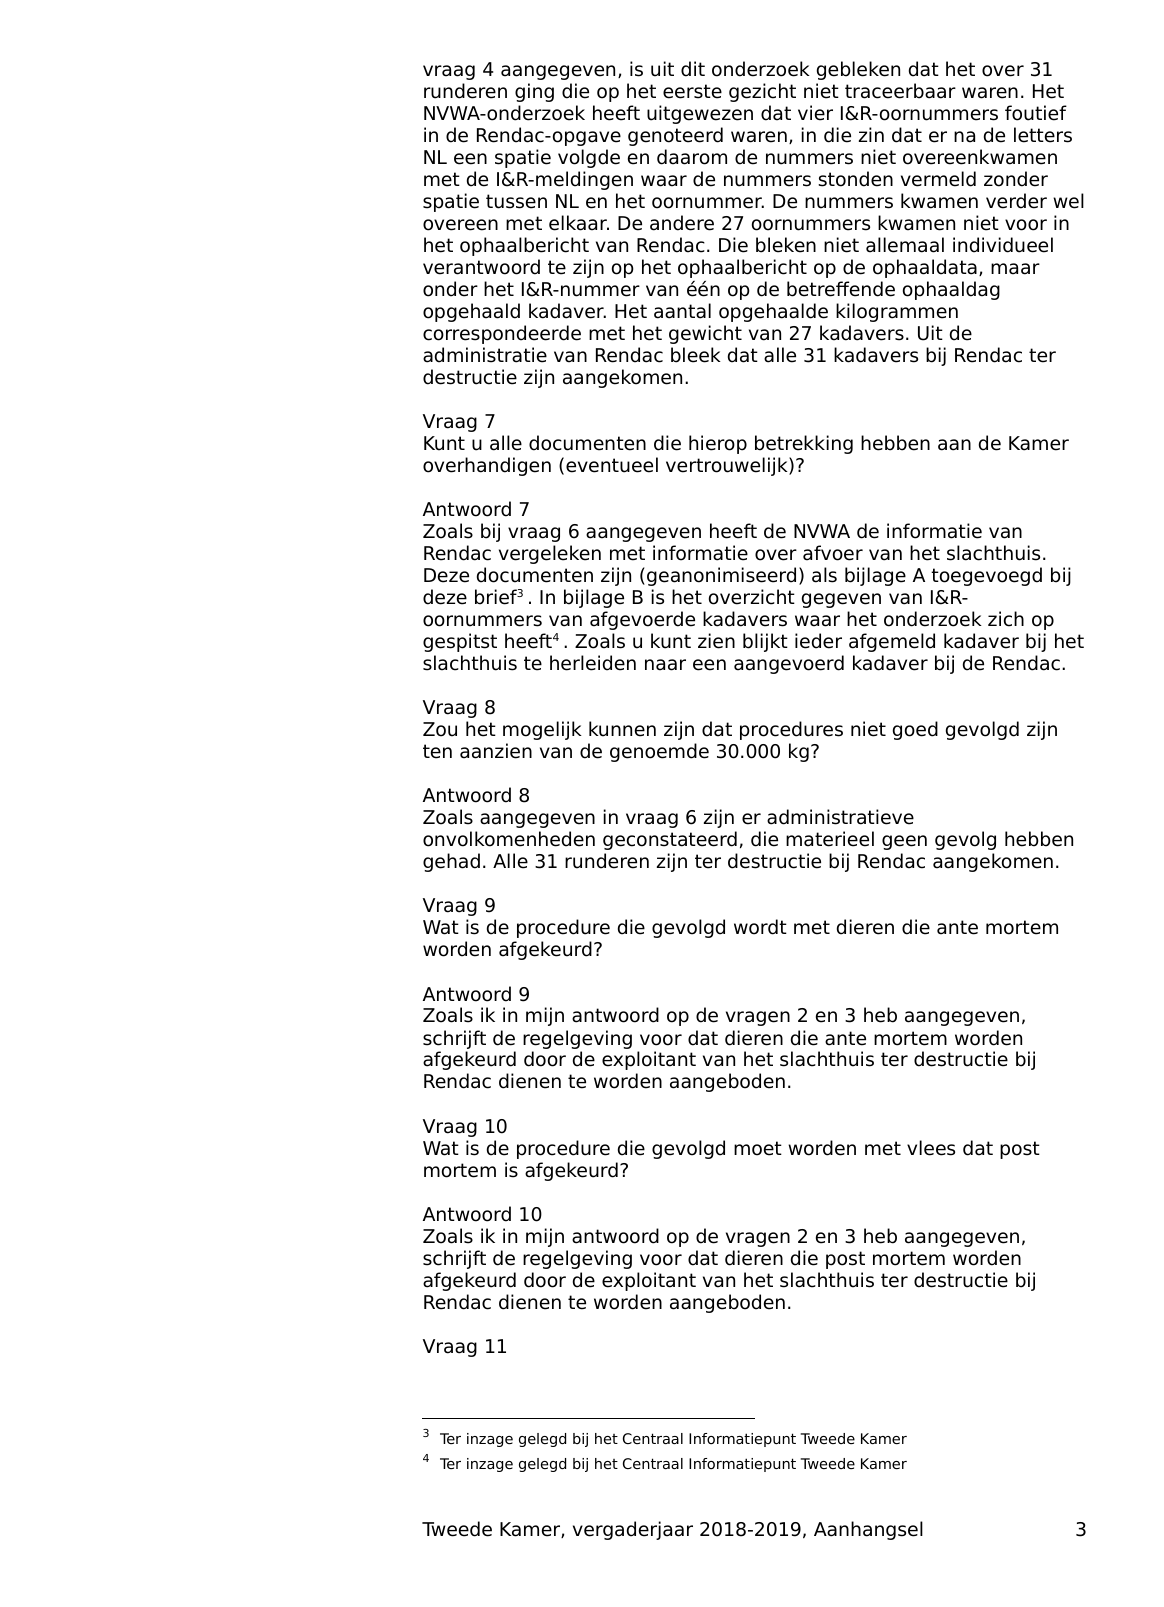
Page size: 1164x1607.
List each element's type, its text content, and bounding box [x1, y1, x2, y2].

text Ter inzage gelegd bij het Centraal Informatiepunt Tweede Kamer [422, 1452, 1087, 1474]
text Ter inzage gelegd bij het Centraal Informatiepunt Tweede Kamer [422, 1427, 1087, 1449]
text vraag 4 aangegeven, is uit dit onderzoek gebleken dat het over 31 runderen ging die op het eerste gezicht niet traceerbaar waren. Het NVWA-onderzoek heeft uitgewezen dat vier I&R-oornummers foutief in de Rendac-opgave genoteerd waren, in die zin dat er na de letters NL een spatie volgde en daarom de nummers niet overeenkwamen met de I&R-meldingen waar de nummers stonden vermeld zonder spatie tussen NL en het oornummer. De nummers kwamen verder wel overeen met elkaar. De andere 27 oornummers kwamen niet voor in het ophaalbericht van Rendac. Die bleken niet allemaal individueel verantwoord te zijn op het ophaalbericht op de ophaaldata, maar onder het I&R-nummer van één op de betreffende ophaaldag opgehaald kadaver. Het aantal opgehaalde kilogrammen correspondeerde met het gewicht van 27 kadavers. Uit de administratie van Rendac bleek dat alle 31 kadavers bij Rendac ter destructie zijn aangekomen. [422, 59, 1087, 389]
text Vraag 11 [422, 1336, 1087, 1358]
text Zou het mogelijk kunnen zijn dat procedures niet goed gevolgd zijn ten aanzien van de genoemde 30.000 kg? [422, 719, 1087, 763]
text Wat is de procedure die gevolgd wordt met dieren die ante mortem worden afgekeurd? [422, 917, 1087, 961]
text Vraag 8 [422, 697, 1087, 719]
text Zoals aangegeven in vraag 6 zijn er administratieve onvolkomenheden geconstateerd, die materieel geen gevolg hebben gehad. Alle 31 runderen zijn ter destructie bij Rendac aangekomen. [422, 807, 1087, 873]
text Zoals ik in mijn antwoord op de vragen 2 en 3 heb aangegeven, schrijft de regelgeving voor dat dieren die post mortem worden afgekeurd door de exploitant van het slachthuis ter destructie bij Rendac dienen te worden aangeboden. [422, 1226, 1087, 1313]
text Kunt u alle documenten die hierop betrekking hebben aan de Kamer overhandigen (eventueel vertrouwelijk)? [422, 433, 1087, 477]
text Antwoord 9 [422, 983, 1087, 1005]
text Wat is de procedure die gevolgd moet worden met vlees dat post mortem is afgekeurd? [422, 1137, 1087, 1181]
text Vraag 9 [422, 895, 1087, 917]
text Antwoord 7 [422, 499, 1087, 521]
text Antwoord 8 [422, 785, 1087, 807]
text Antwoord 10 [422, 1204, 1087, 1226]
text Vraag 10 [422, 1116, 1087, 1137]
text Zoals bij vraag 6 aangegeven heeft de NVWA de informatie van Rendac vergeleken met informatie over afvoer van het slachthuis. Deze documenten zijn (geanonimiseerd) als bijlage A toegevoegd bij deze brief. In bijlage B is het overzicht gegeven van I&R-oornummers van afgevoerde kadavers waar het onderzoek zich op gespitst heeft. Zoals u kunt zien blijkt ieder afgemeld kadaver bij het slachthuis te herleiden naar een aangevoerd kadaver bij de Rendac. [422, 521, 1087, 675]
text Zoals ik in mijn antwoord op de vragen 2 en 3 heb aangegeven, schrijft de regelgeving voor dat dieren die ante mortem worden afgekeurd door de exploitant van het slachthuis ter destructie bij Rendac dienen te worden aangeboden. [422, 1005, 1087, 1093]
text Vraag 7 [422, 411, 1087, 433]
